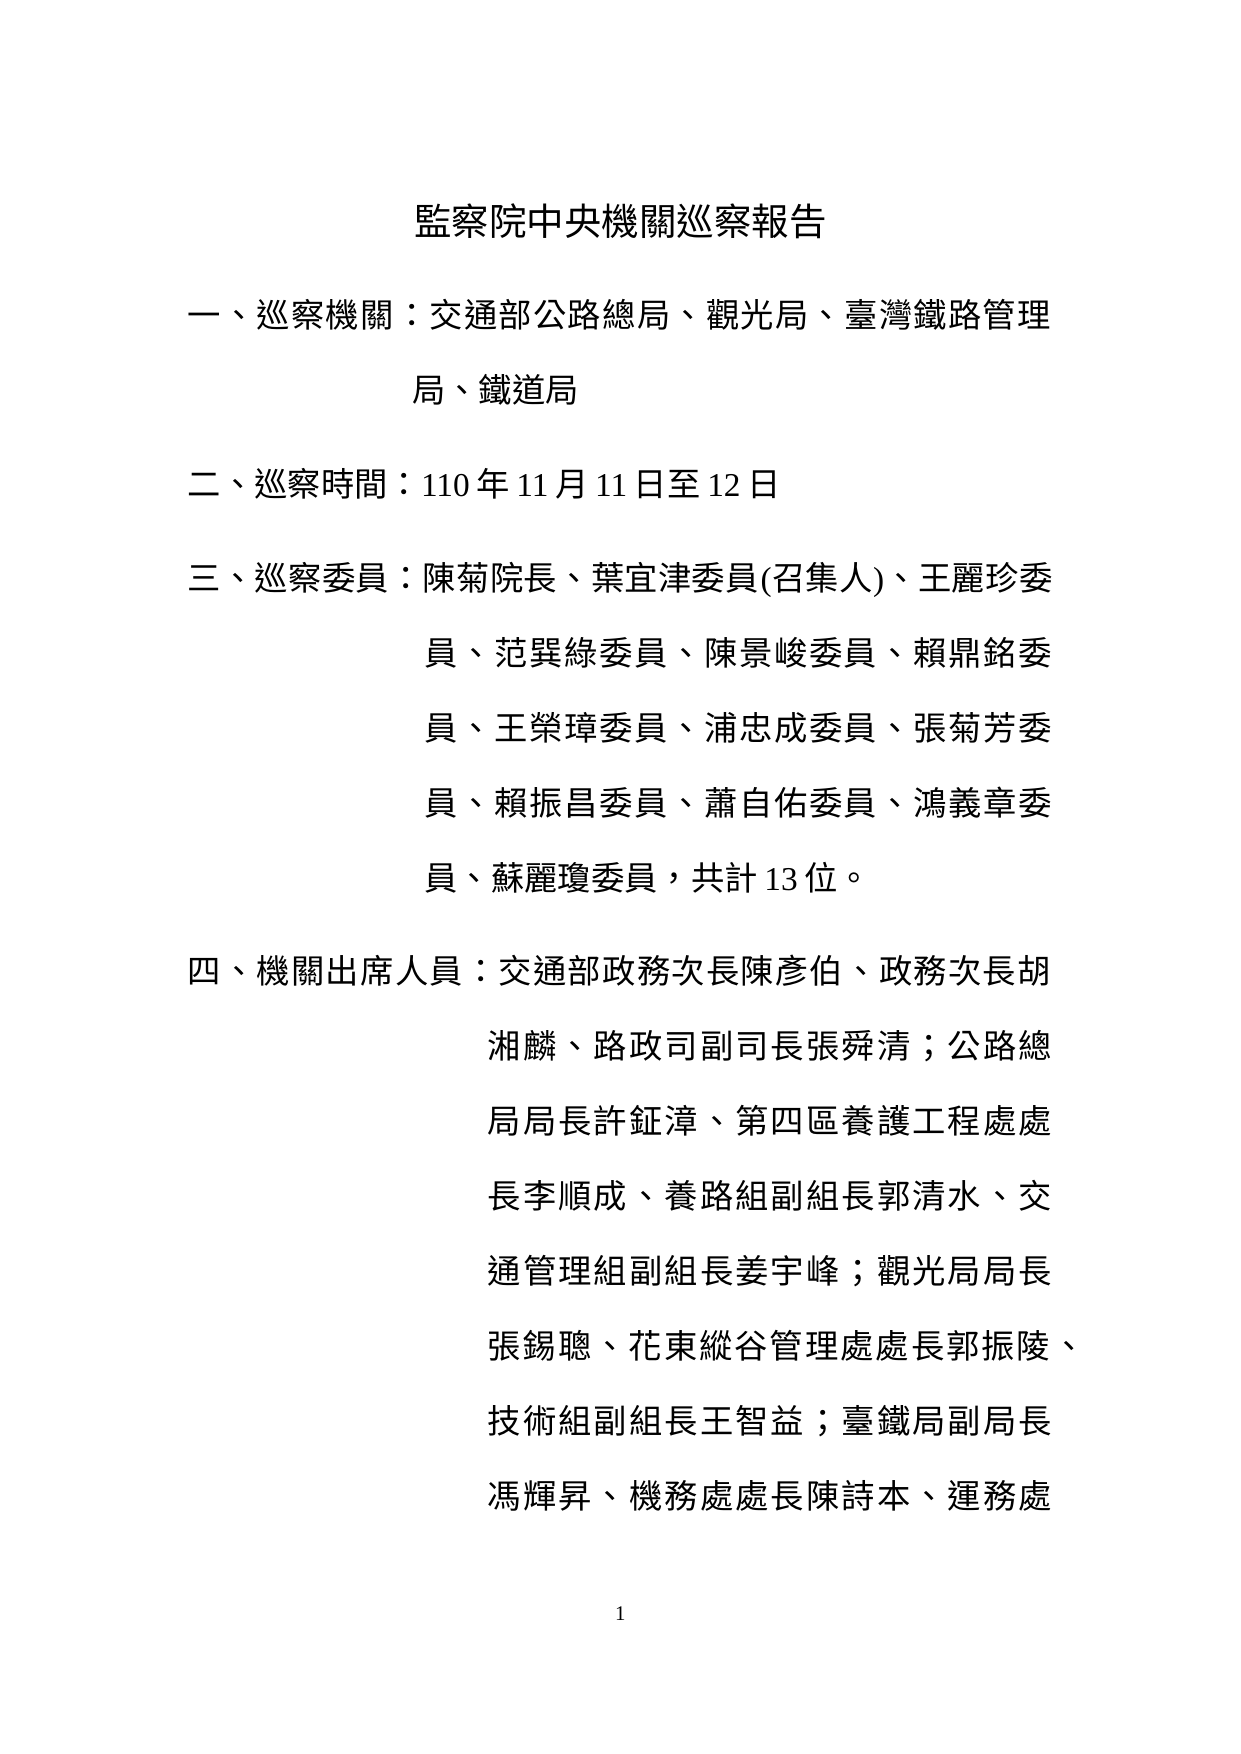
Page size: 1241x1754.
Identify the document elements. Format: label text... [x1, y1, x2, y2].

text 二、巡察時間：110年11月11日至12日 [187, 444, 1053, 519]
text 三、巡察委員：陳菊院長、葉宜津委員(召集人)、王麗珍委員、范巽綠委員、陳景峻委員、賴鼎銘委員、王榮璋委員、浦忠成委員、張菊芳委員、賴振昌委員、蕭自佑委員、鴻義章委員、蘇麗瓊委員，共計13位。 [187, 538, 1053, 913]
text 一、巡察機關：交通部公路總局、觀光局、臺灣鐵路管理局、鐵道局 [187, 276, 1053, 426]
text 四、機關出席人員：交通部政務次長陳彥伯、政務次長胡湘麟、路政司副司長張舜清；公路總局局長許鉦漳、第四區養護工程處處長李順成、養路組副組長郭清水、交通管理組副組長姜宇峰；觀光局局長張錫聰、花東縱谷管理處處長郭振陵、技術組副組長王智益；臺鐵局副局長馮輝昇、機務處處長陳詩本、運務處處長陳裕謀、營運安全處處長林景山、工務處處長陳宗宏、材料處處長林盈媺、企劃處處長郭冠宏、電務處處長周祖德、機務處副處長鄭國璽、花蓮機務段段長古寶興、花蓮運務段段長吳金添、花蓮站站長林德香、資產開發中心總經理鄭珮綺、副業營運中心總經理陳文川；鐵道局局長伍勝園、東部工程處處長黃鳳岡、工程管理組組長謝立德。 [187, 932, 1053, 1532]
text 監察院中央機關巡察報告 [187, 182, 1053, 257]
